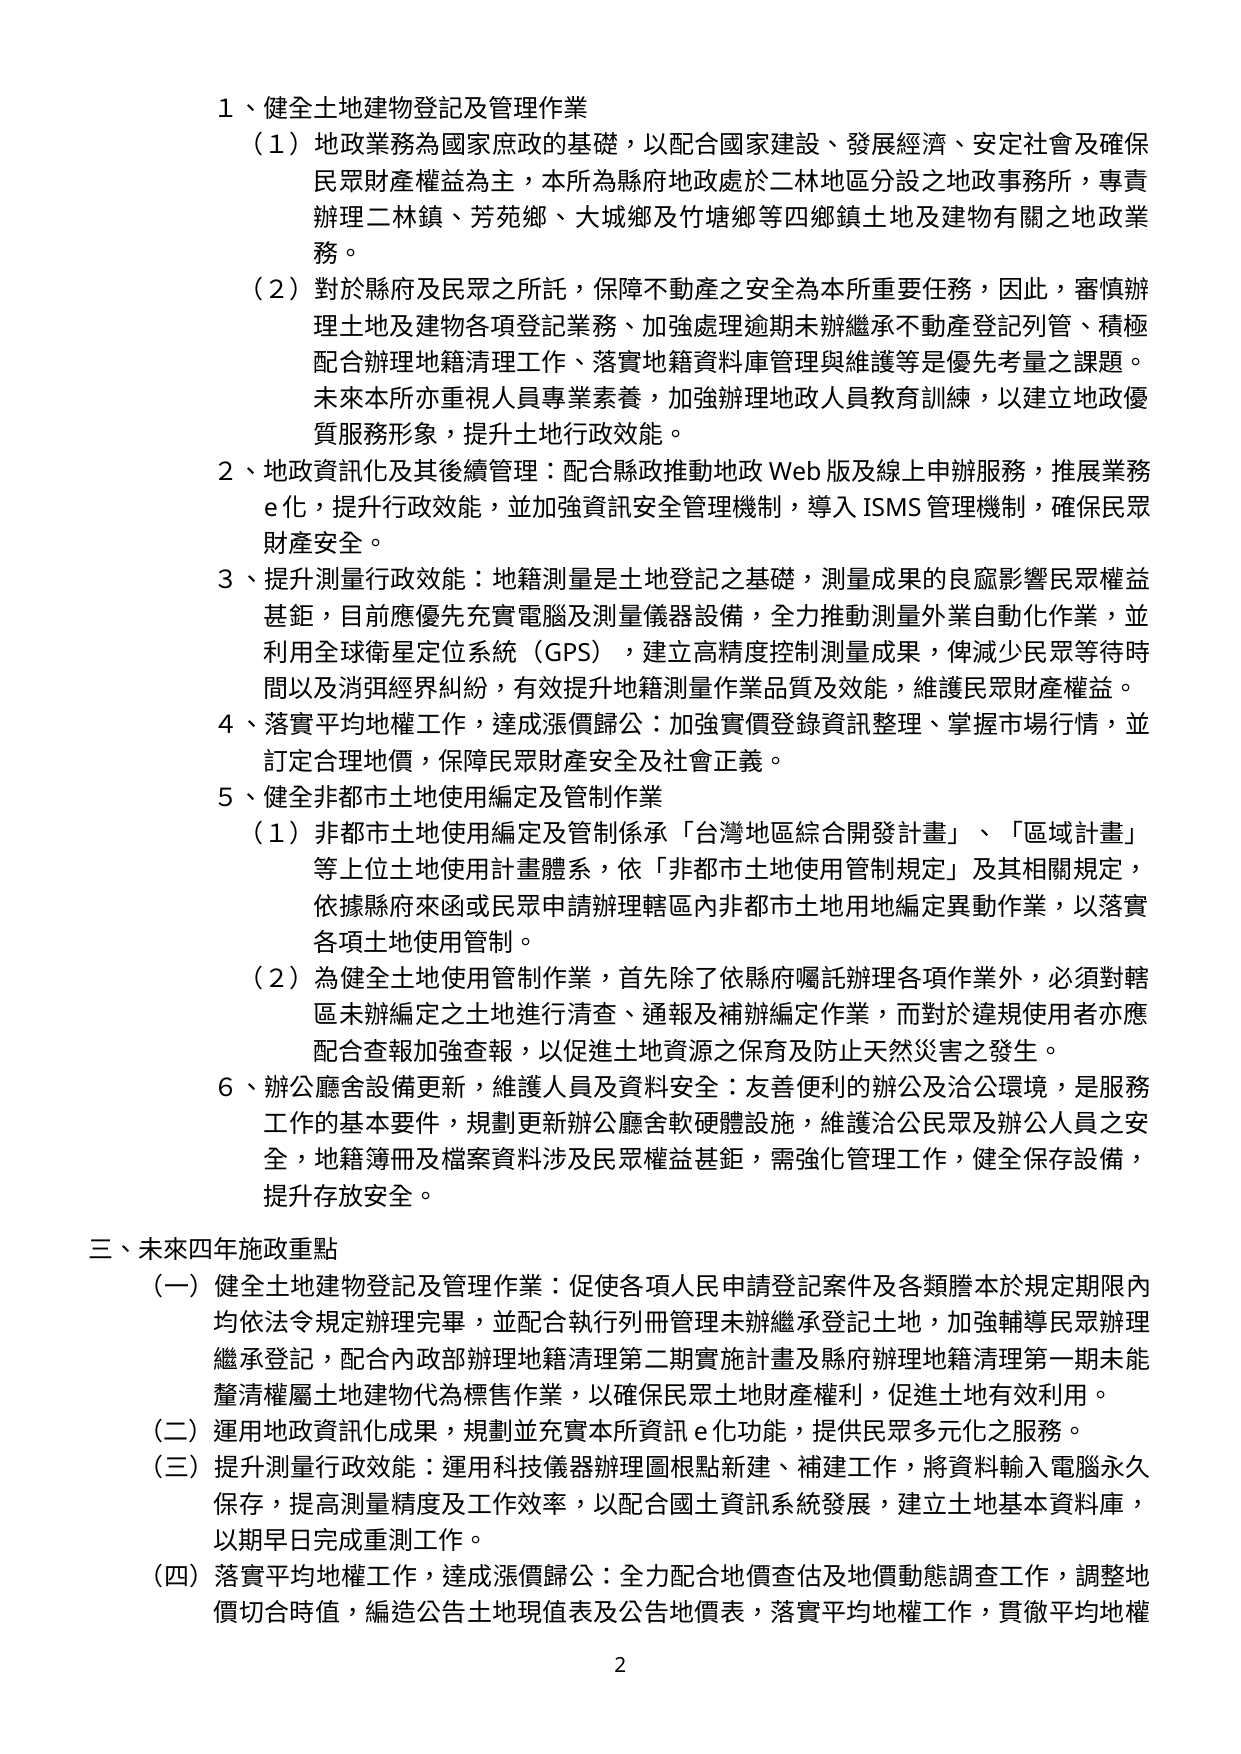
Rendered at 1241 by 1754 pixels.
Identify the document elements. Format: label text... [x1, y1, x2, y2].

text （１）非都市土地使用編定及管制係承「台灣地區綜合開發計畫」、「區域計畫」等上位土地使用計畫體系，依「非都市土地使用管制規定」及其相關規定，依據縣府來函或民眾申請辦理轄區內非都市土地用地編定異動作業，以落實各項土地使用管制。 [239, 814, 1152, 959]
text （四）落實平均地權工作，達成漲價歸公：全力配合地價查估及地價動態調查工作，調整地價切合時值，編造公告土地現值表及公告地價表，落實平均地權工作，貫徹平均地權 [139, 1557, 1152, 1629]
text （二）運用地政資訊化成果，規劃並充實本所資訊e化功能，提供民眾多元化之服務。 [139, 1412, 1152, 1448]
text （１）地政業務為國家庶政的基礎，以配合國家建設、發展經濟、安定社會及確保民眾財產權益為主，本所為縣府地政處於二林地區分設之地政事務所，專責辦理二林鎮、芳苑鄉、大城鄉及竹塘鄉等四鄉鎮土地及建物有關之地政業務。 [239, 125, 1152, 270]
text ３、提升測量行政效能：地籍測量是土地登記之基礎，測量成果的良窳影響民眾權益甚鉅，目前應優先充實電腦及測量儀器設備，全力推動測量外業自動化作業，並利用全球衛星定位系統（GPS），建立高精度控制測量成果，俾減少民眾等待時間以及消弭經界糾紛，有效提升地籍測量作業品質及效能，維護民眾財產權益。 [214, 560, 1152, 705]
text ６、辦公廳舍設備更新，維護人員及資料安全：友善便利的辦公及洽公環境，是服務工作的基本要件，規劃更新辦公廳舍軟硬體設施，維護洽公民眾及辦公人員之安全，地籍簿冊及檔案資料涉及民眾權益甚鉅，需強化管理工作，健全保存設備，提升存放安全。 [214, 1067, 1152, 1212]
text １、健全土地建物登記及管理作業 [214, 89, 1152, 125]
text ５、健全非都市土地使用編定及管制作業 [214, 777, 1152, 814]
text （三）提升測量行政效能：運用科技儀器辦理圖根點新建、補建工作，將資料輸入電腦永久保存，提高測量精度及工作效率，以配合國土資訊系統發展，建立土地基本資料庫，以期早日完成重測工作。 [139, 1448, 1152, 1557]
text （一）健全土地建物登記及管理作業：促使各項人民申請登記案件及各類謄本於規定期限內均依法令規定辦理完畢，並配合執行列冊管理未辦繼承登記土地，加強輔導民眾辦理繼承登記，配合內政部辦理地籍清理第二期實施計畫及縣府辦理地籍清理第一期未能釐清權屬土地建物代為標售作業，以確保民眾土地財產權利，促進土地有效利用。 [139, 1267, 1152, 1412]
text 三、未來四年施政重點 [89, 1225, 1152, 1267]
text ４、落實平均地權工作，達成漲價歸公：加強實價登錄資訊整理、掌握市場行情，並訂定合理地價，保障民眾財產安全及社會正義。 [214, 705, 1152, 777]
text （２）為健全土地使用管制作業，首先除了依縣府囑託辦理各項作業外，必須對轄區未辦編定之土地進行清查、通報及補辦編定作業，而對於違規使用者亦應配合查報加強查報，以促進土地資源之保育及防止天然災害之發生。 [239, 959, 1152, 1067]
text （２）對於縣府及民眾之所託，保障不動產之安全為本所重要任務，因此，審慎辦理土地及建物各項登記業務、加強處理逾期未辦繼承不動產登記列管、積極配合辦理地籍清理工作、落實地籍資料庫管理與維護等是優先考量之課題。未來本所亦重視人員專業素養，加強辦理地政人員教育訓練，以建立地政優質服務形象，提升土地行政效能。 [239, 270, 1152, 451]
text ２、地政資訊化及其後續管理：配合縣政推動地政Web版及線上申辦服務，推展業務e化，提升行政效能，並加強資訊安全管理機制，導入ISMS管理機制，確保民眾財產安全。 [214, 451, 1152, 560]
